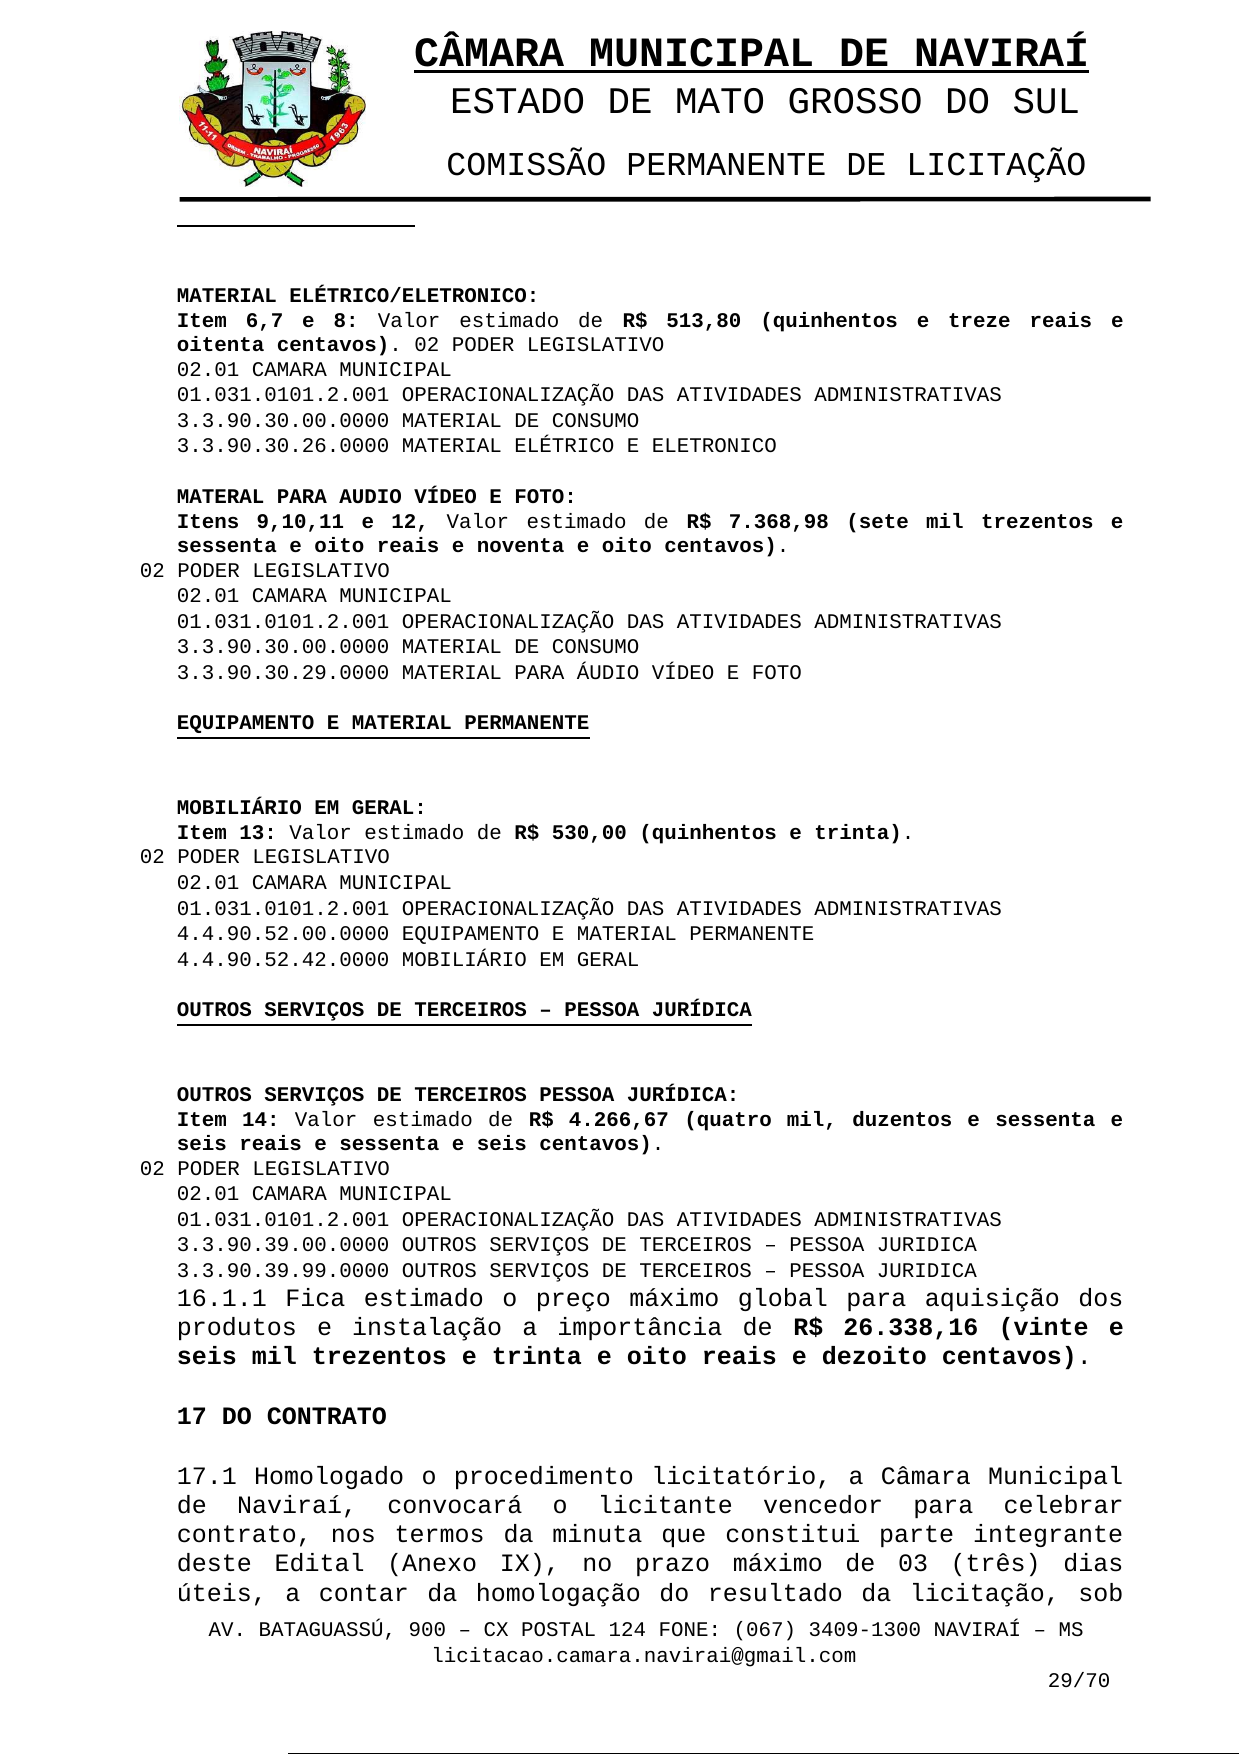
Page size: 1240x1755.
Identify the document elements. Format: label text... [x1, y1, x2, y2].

text 01.031.0101.2.001 OPERACIONALIZAÇÃO DAS ATIVIDADES ADMINISTRATIVAS [177, 1209, 1137, 1232]
text 3.3.90.30.29.0000 MATERIAL PARA ÁUDIO VÍDEO E FOTO [177, 662, 1137, 685]
text 02.01 CAMARA MUNICIPAL [177, 585, 1137, 609]
list PODER LEGISLATIVO [139, 559, 1137, 583]
text Item 13: Valor estimado de R$ 530,00 (quinhentos e trinta). [177, 822, 1124, 845]
text 3.3.90.39.00.0000 OUTROS SERVIÇOS DE TERCEIROS – PESSOA JURIDICA [177, 1234, 1137, 1258]
text MATERAL PARA AUDIO VÍDEO E FOTO: [177, 486, 1124, 509]
text 16.1.1 Fica estimado o preço máximo global para aquisição dos produtos e instalação a importância de R$ 26.338,16 (vinte e seis mil trezentos e trinta e oito reais e dezoito centavos). [177, 1285, 1124, 1372]
text 4.4.90.52.00.0000 EQUIPAMENTO E MATERIAL PERMANENTE [177, 923, 1137, 947]
text 4.4.90.52.42.0000 MOBILIÁRIO EM GERAL [177, 948, 1137, 972]
text OUTROS SERVIÇOS DE TERCEIROS PESSOA JURÍDICA: [177, 1084, 1124, 1108]
text MATERIAL ELÉTRICO/ELETRONICO: [177, 285, 1124, 309]
text OUTROS SERVIÇOS DE TERCEIROS – PESSOA JURÍDICA [177, 999, 1124, 1023]
text 3.3.90.39.99.0000 OUTROS SERVIÇOS DE TERCEIROS – PESSOA JURIDICA [177, 1260, 1137, 1283]
text 02.01 CAMARA MUNICIPAL [177, 359, 1137, 382]
text 3.3.90.30.26.0000 MATERIAL ELÉTRICO E ELETRONICO [177, 435, 1137, 459]
text EQUIPAMENTO E MATERIAL PERMANENTE [177, 712, 1124, 736]
text 3.3.90.30.00.0000 MATERIAL DE CONSUMO [177, 410, 1137, 433]
subtitle 17 DO CONTRATO [177, 1403, 1124, 1432]
text MOBILIÁRIO EM GERAL: [177, 797, 1124, 821]
text 3.3.90.30.00.0000 MATERIAL DE CONSUMO [177, 636, 1137, 660]
list PODER LEGISLATIVO [139, 1158, 1137, 1181]
text Item 6,7 e 8: Valor estimado de R$ 513,80 (quinhentos e treze reais e oitenta centavos). 02 PODER LEGISLATIVO [177, 310, 1124, 358]
text Item 14: Valor estimado de R$ 4.266,67 (quatro mil, duzentos e sessenta e seis reais e sessenta e seis centavos). [177, 1109, 1124, 1157]
text 02.01 CAMARA MUNICIPAL [177, 1183, 1137, 1207]
text 01.031.0101.2.001 OPERACIONALIZAÇÃO DAS ATIVIDADES ADMINISTRATIVAS [177, 611, 1137, 634]
text 01.031.0101.2.001 OPERACIONALIZAÇÃO DAS ATIVIDADES ADMINISTRATIVAS [177, 897, 1137, 921]
text 01.031.0101.2.001 OPERACIONALIZAÇÃO DAS ATIVIDADES ADMINISTRATIVAS [177, 384, 1137, 408]
text 02.01 CAMARA MUNICIPAL [177, 872, 1137, 896]
text 17.1 Homologado o procedimento licitatório, a Câmara Municipal de Naviraí, convocará o licitante vencedor para celebrar contrato, nos termos da minuta que constitui parte integrante deste Edital (Anexo IX), no prazo máximo de 03 (três) dias úteis, a contar da homologação do resultado da licitação, sob [177, 1463, 1124, 1608]
text Itens 9,10,11 e 12, Valor estimado de R$ 7.368,98 (sete mil trezentos e sessenta e oito reais e noventa e oito centavos). [177, 511, 1124, 558]
list PODER LEGISLATIVO [139, 846, 1137, 870]
